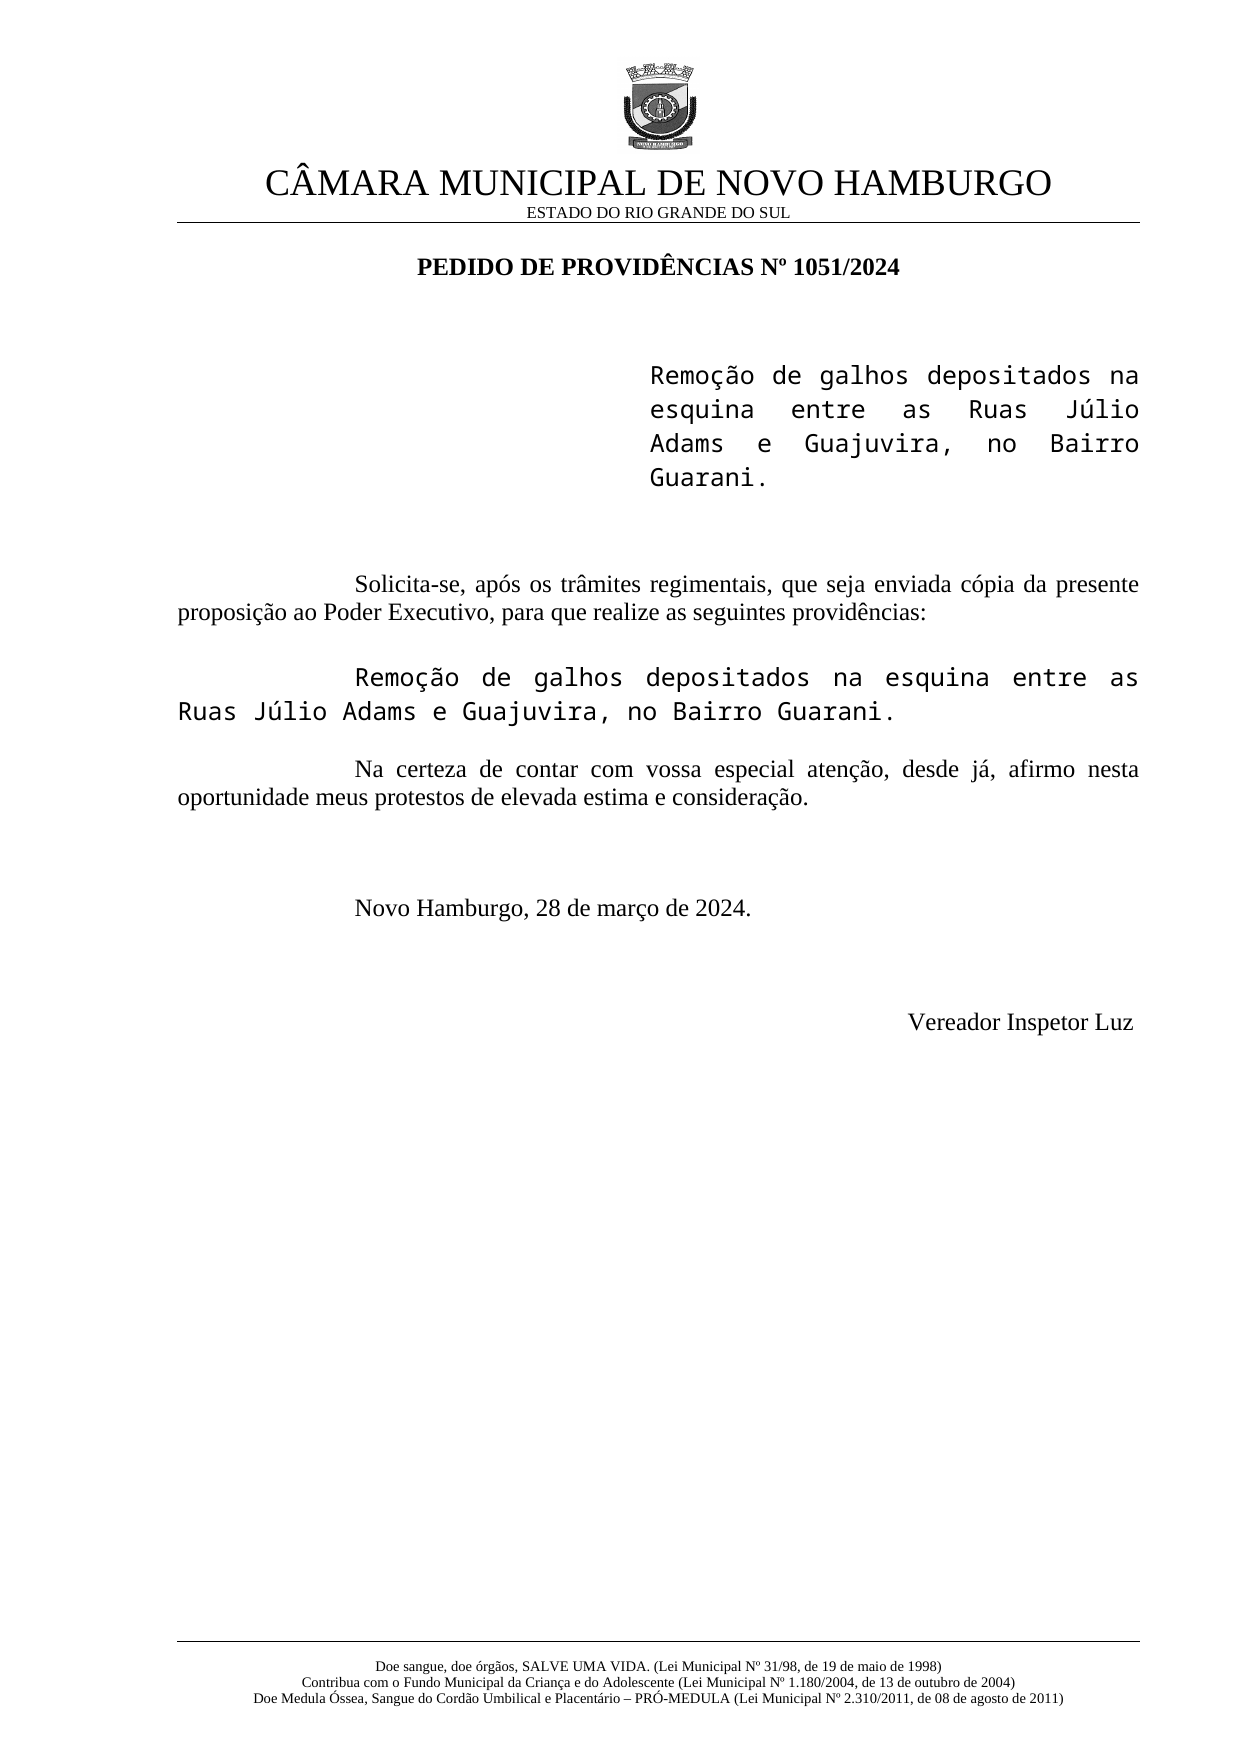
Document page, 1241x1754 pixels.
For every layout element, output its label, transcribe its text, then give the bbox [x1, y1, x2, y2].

text Na certeza de contar com vossa especial atenção, desde já, afirmo nesta oportunidade meus protestos de elevada estima e consideração. [177, 756, 1140, 811]
text Novo Hamburgo, 28 de março de 2024. [177, 894, 1140, 922]
text Solicita-se, após os trâmites regimentais, que seja enviada cópia da presente proposição ao Poder Executivo, para que realize as seguintes providências: [177, 570, 1140, 626]
text Vereador Inspetor Luz [177, 1008, 1140, 1036]
text Remoção de galhos depositados na esquina entre as Ruas Júlio Adams e Guajuvira, no Bairro Guarani. [649, 357, 1140, 493]
text PEDIDO DE PROVIDÊNCIAS Nº 1051/2024 [177, 253, 1140, 281]
text Remoção de galhos depositados na esquina entre as Ruas Júlio Adams e Guajuvira, no Bairro Guarani. [177, 660, 1140, 728]
